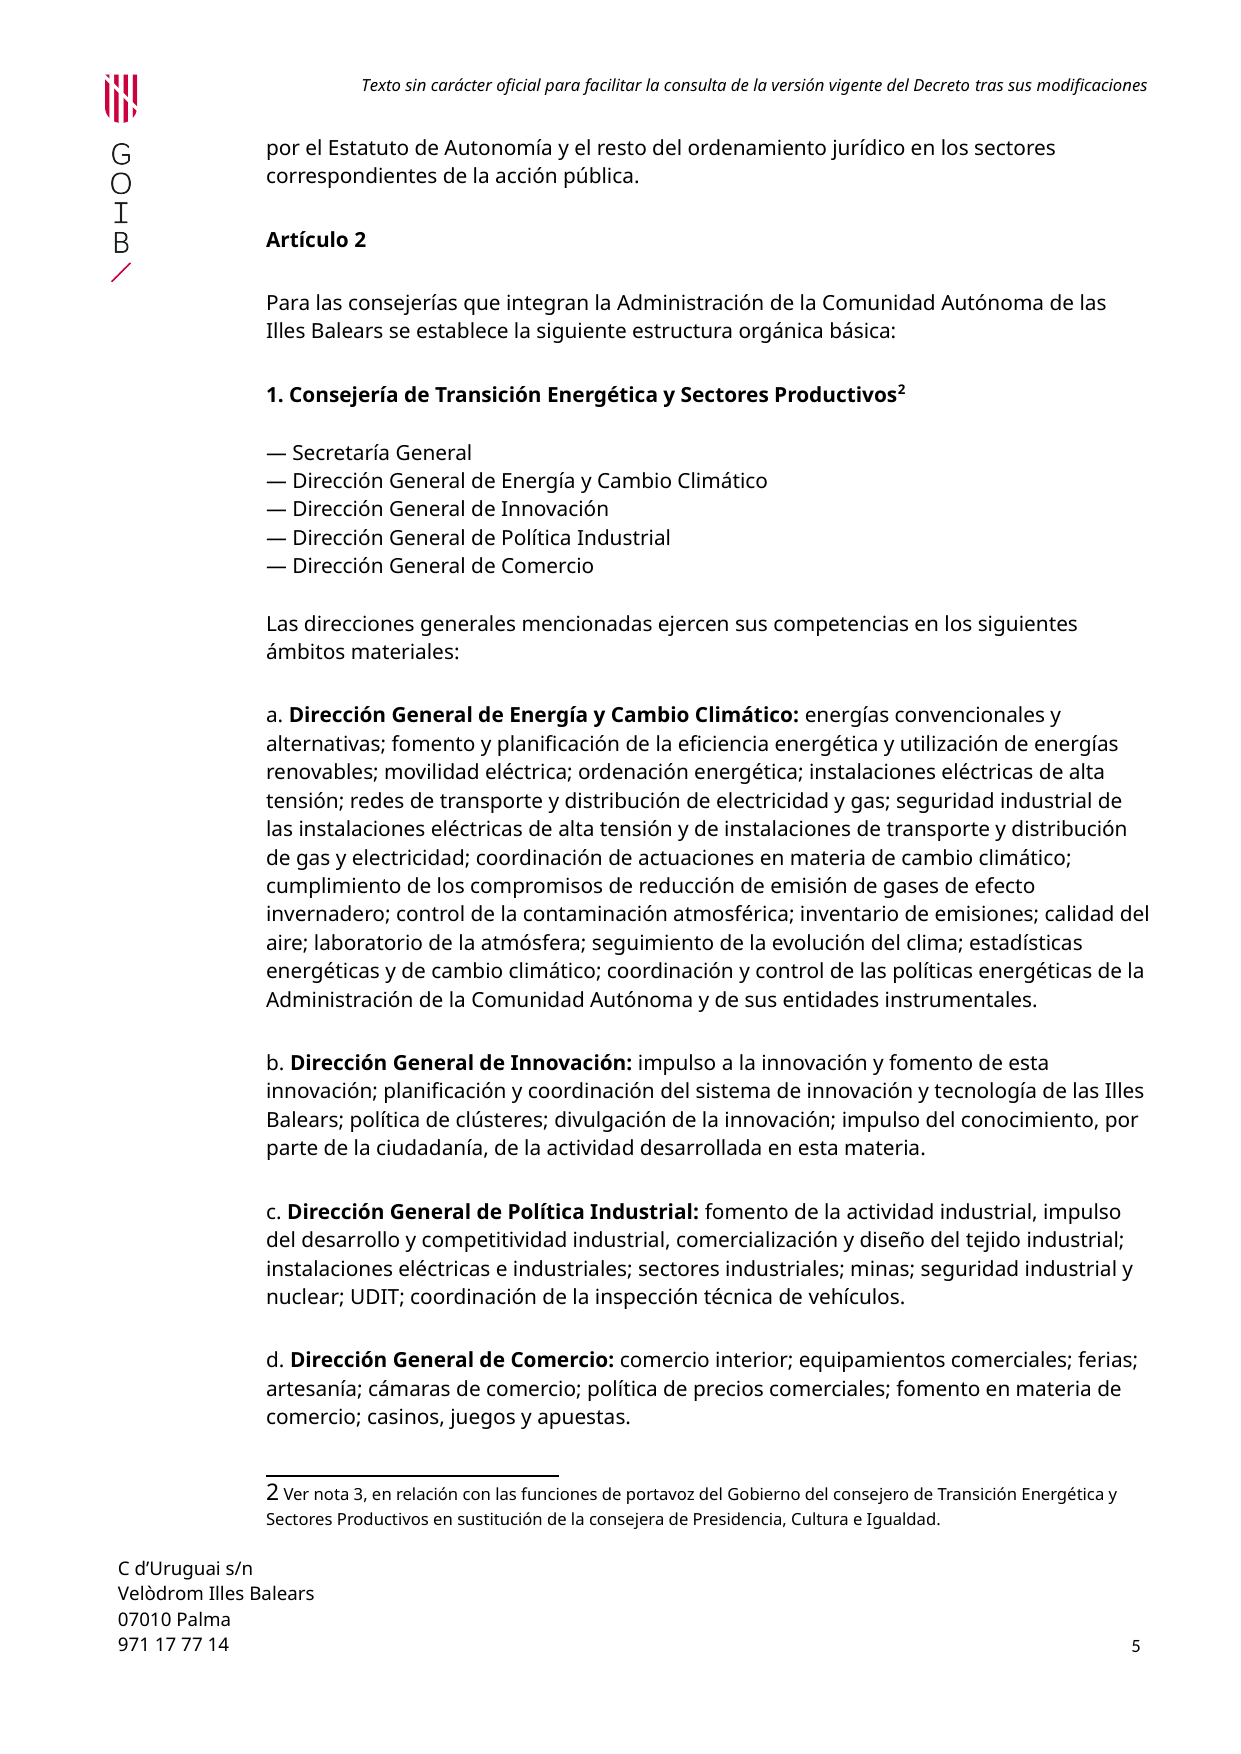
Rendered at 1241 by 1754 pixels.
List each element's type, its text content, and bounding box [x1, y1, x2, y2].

text b. Dirección General de Innovación: impulso a la innovación y fomento de esta innovación; planificación y coordinación del sistema de innovación y tecnología de las Illes Balears; política de clústeres; divulgación de la innovación; impulso del conocimiento, por parte de la ciudadanía, de la actividad desarrollada en esta materia. [266, 1048, 1152, 1162]
text c. Dirección General de Política Industrial: fomento de la actividad industrial, impulso del desarrollo y competitividad industrial, comercialización y diseño del tejido industrial; instalaciones eléctricas e industriales; sectores industriales; minas; seguridad industrial y nuclear; UDIT; coordinación de la inspección técnica de vehículos. [266, 1197, 1152, 1311]
text Ver nota 3, en relación con las funciones de portavoz del Gobierno del consejero de Transición Energética y Sectores Productivos en sustitución de la consejera de Presidencia, Cultura e Igualdad. [266, 1476, 1152, 1530]
text — Dirección General de Innovación [266, 494, 1152, 523]
picture [76, 51, 166, 313]
text d. Dirección General de Comercio: comercio interior; equipamientos comerciales; ferias; artesanía; cámaras de comercio; política de precios comerciales; fomento en materia de comercio; casinos, juegos y apuestas. [266, 1346, 1152, 1431]
text — Dirección General de Energía y Cambio Climático [266, 466, 1152, 494]
text Para las consejerías que integran la Administración de la Comunidad Autónoma de las Illes Balears se establece la siguiente estructura orgánica básica: [266, 288, 1152, 345]
text a. Dirección General de Energía y Cambio Climático: energías convencionales y alternativas; fomento y planificación de la eficiencia energética y utilización de energías renovables; movilidad eléctrica; ordenación energética; instalaciones eléctricas de alta tensión; redes de transporte y distribución de electricidad y gas; seguridad industrial de las instalaciones eléctricas de alta tensión y de instalaciones de transporte y distribución de gas y electricidad; coordinación de actuaciones en materia de cambio climático; cumplimiento de los compromisos de reducción de emisión de gases de efecto invernadero; control de la contaminación atmosférica; inventario de emisiones; calidad del aire; laboratorio de la atmósfera; seguimiento de la evolución del clima; estadísticas energéticas y de cambio climático; coordinación y control de las políticas energéticas de la Administración de la Comunidad Autónoma y de sus entidades instrumentales. [266, 701, 1152, 1013]
text Artículo 2 [266, 225, 1152, 253]
text — Dirección General de Comercio [266, 551, 1152, 580]
text por el Estatuto de Autonomía y el resto del ordenamiento jurídico en los sectores correspondientes de la acción pública. [266, 133, 1152, 190]
text — Secretaría General [266, 438, 1152, 466]
text 1. Consejería de Transición Energética y Sectores Productivos [266, 380, 1152, 408]
text — Dirección General de Política Industrial [266, 523, 1152, 551]
text Las direcciones generales mencionadas ejercen sus competencias en los siguientes ámbitos materiales: [266, 609, 1152, 666]
